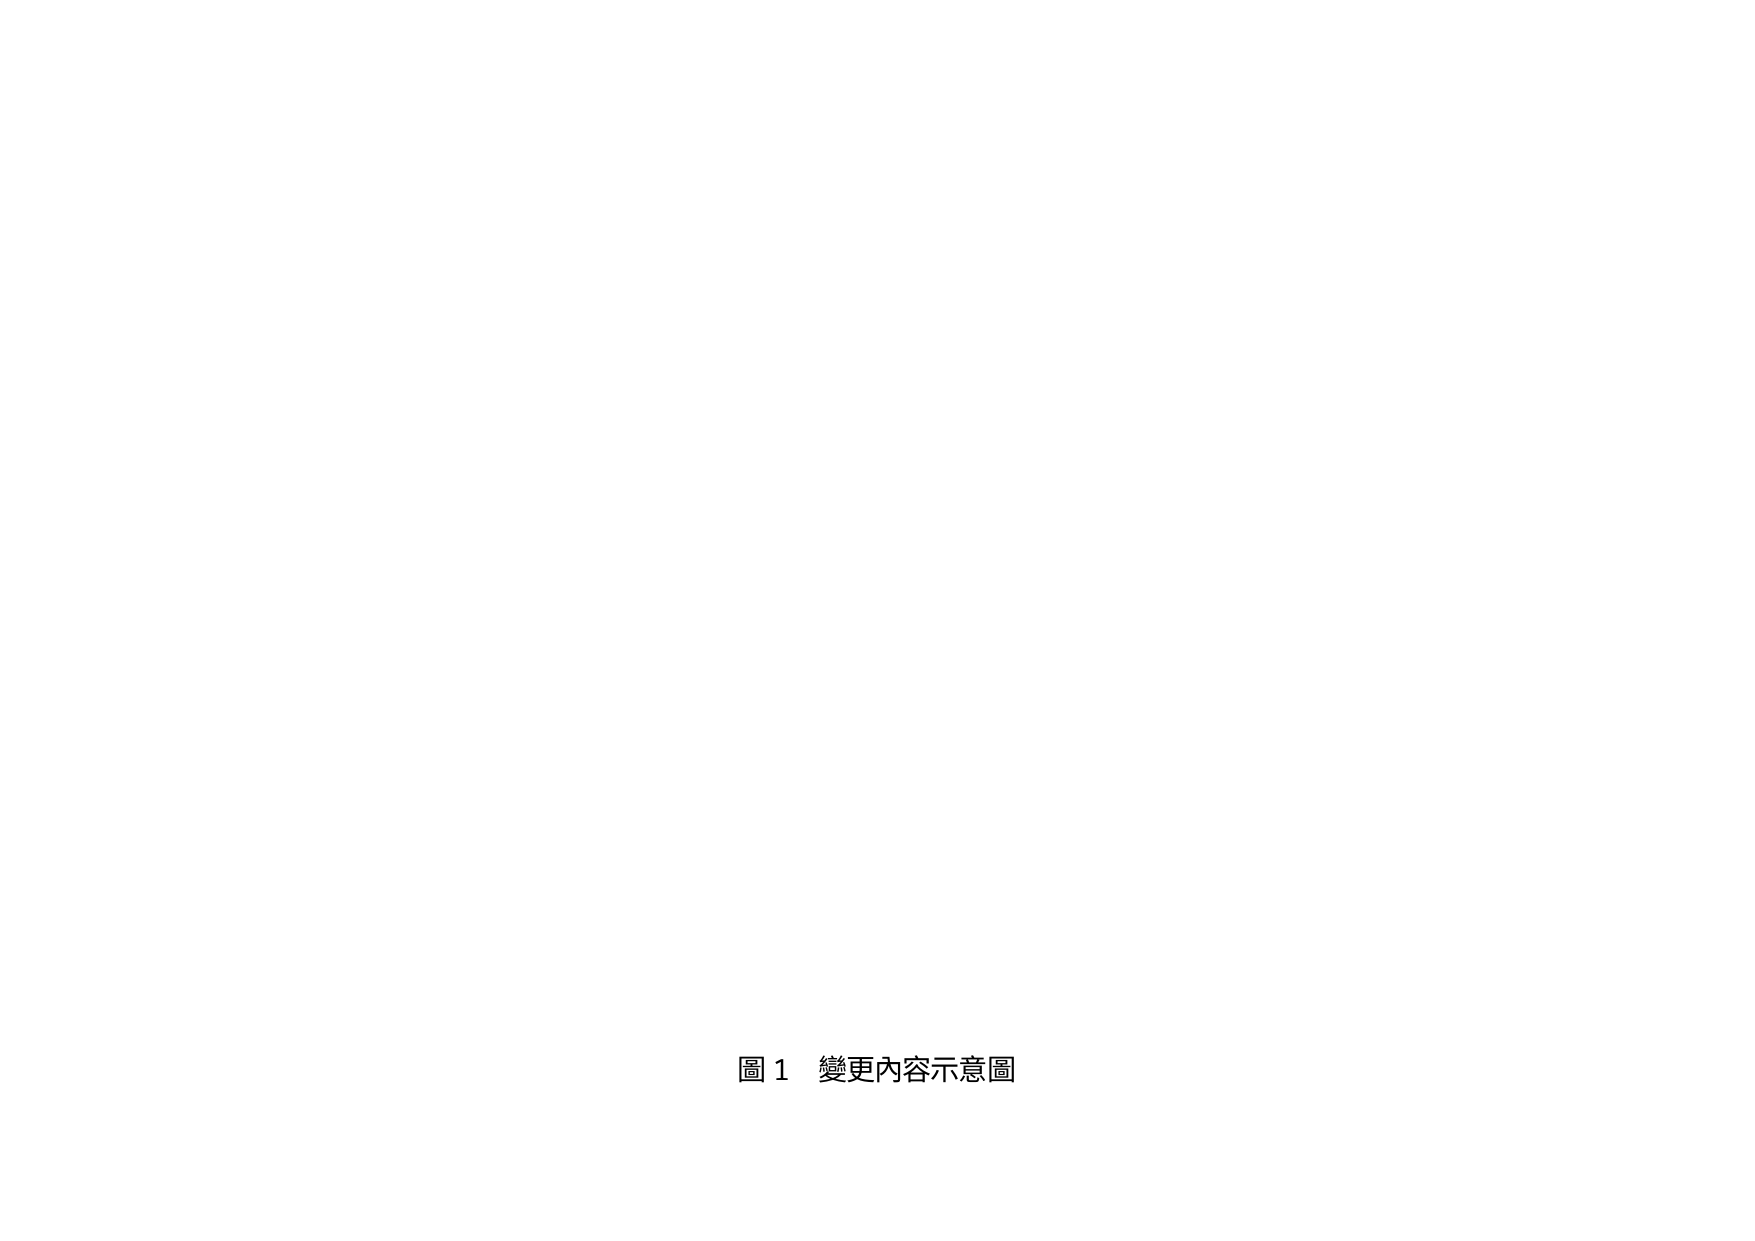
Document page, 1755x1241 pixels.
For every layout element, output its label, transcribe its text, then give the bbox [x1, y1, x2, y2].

text 圖1 變更內容示意圖 [187, 1046, 1568, 1089]
